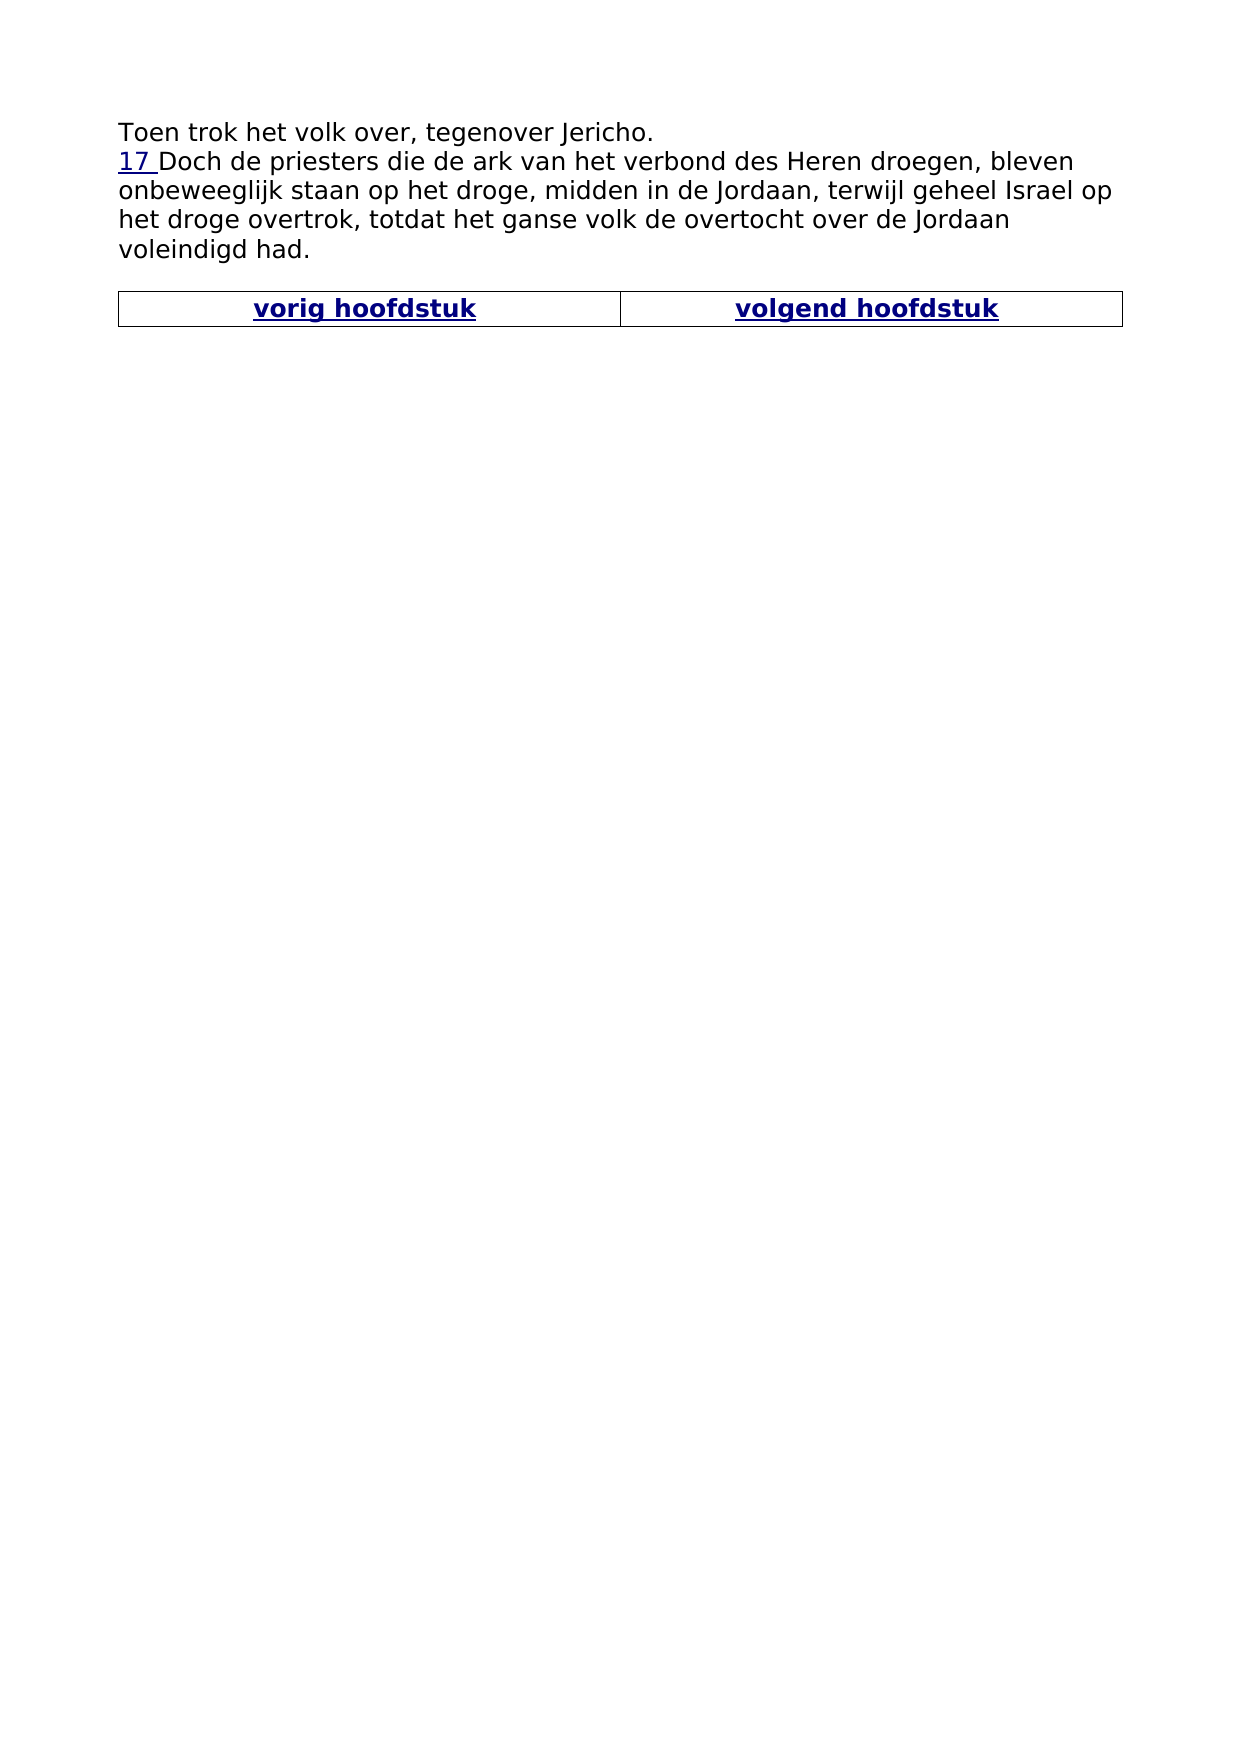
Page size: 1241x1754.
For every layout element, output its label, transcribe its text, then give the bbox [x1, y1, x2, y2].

table_header vorig hoofdstuk [119, 292, 620, 326]
text Toen trok het volk over, tegenover Jericho. 17 Doch de priesters die de ark van het verbond des Heren droegen, bleven onbeweeglijk staan op het droge, midden in de Jordaan, terwijl geheel Israel op het droge overtrok, totdat het ganse volk de overtocht over de Jordaan voleindigd had. [118, 118, 1122, 264]
table_header volgend hoofdstuk [621, 292, 1122, 326]
